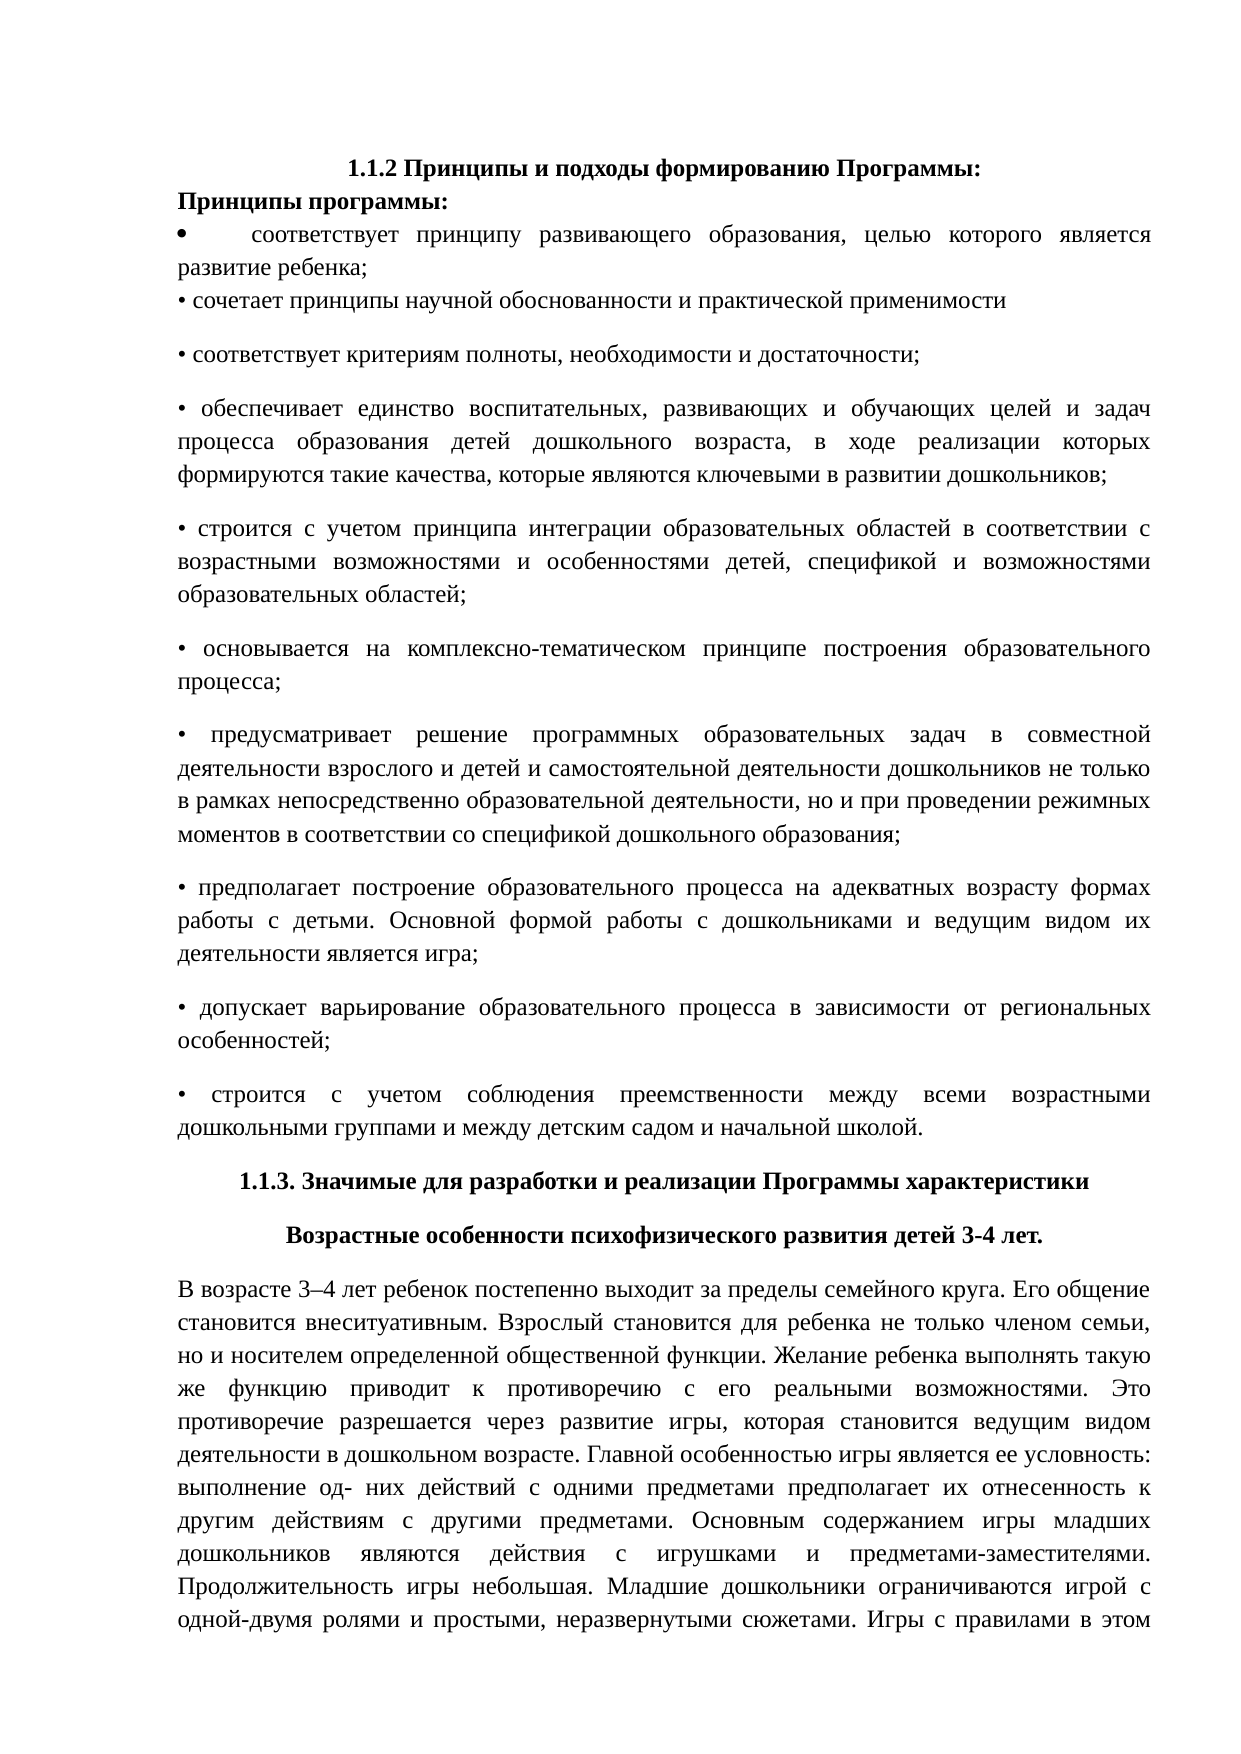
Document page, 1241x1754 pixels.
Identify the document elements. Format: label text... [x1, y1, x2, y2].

text • допускает варьирование образовательного процесса в зависимости от региональных особенностей; [177, 992, 1152, 1054]
text • предусматривает решение программных образовательных задач в совместной деятельности взрослого и детей и самостоятельной деятельности дошкольников не только в рамках непосредственно образовательной деятельности, но и при проведении режимных моментов в соответствии со спецификой дошкольного образования; [177, 719, 1152, 847]
text 1.1.3. Значимые для разработки и реализации Программы характеристики [177, 1166, 1152, 1195]
text • основывается на комплексно-тематическом принципе построения образовательного процесса; [177, 633, 1152, 694]
list соответствует принципу развивающего образования, целью которого является развитие ребенка; [177, 219, 1152, 281]
text • строится с учетом соблюдения преемственности между всеми возрастными дошкольными группами и между детским садом и начальной школой. [177, 1079, 1152, 1141]
text 1.1.2 Принципы и подходы формированию Программы: [177, 153, 1152, 182]
text • соответствует критериям полноты, необходимости и достаточности; [177, 339, 1152, 368]
text • строится с учетом принципа интеграции образовательных областей в соответствии с возрастными возможностями и особенностями детей, спецификой и возможностями образовательных областей; [177, 513, 1152, 608]
text • обеспечивает единство воспитательных, развивающих и обучающих целей и задач процесса образования детей дошкольного возраста, в ходе реализации которых формируются такие качества, которые являются ключевыми в развитии дошкольников; [177, 393, 1152, 488]
text В возрасте 3–4 лет ребенок постепенно выходит за пределы семейного круга. Его общение становится внеситуативным. Взрослый становится для ребенка не только членом семьи, но и носителем определенной общественной функции. Желание ребенка выполнять такую же функцию приводит к противоречию с его реальными возможностями. Это противоречие разрешается через развитие игры, которая становится ведущим видом деятельности в дошкольном возрасте. Главной особенностью игры является ее условность: выполнение од- них действий с одними предметами предполагает их отнесенность к другим действиям с другими предметами. Основным содержанием игры младших дошкольников являются действия с игрушками и предметами-заместителями. Продолжительность игры небольшая. Младшие дошкольники ограничиваются игрой с одной-двумя ролями и простыми, неразвернутыми сюжетами. Игры с правилами в этом [177, 1274, 1152, 1633]
text Принципы программы: [177, 186, 1152, 215]
text • сочетает принципы научной обоснованности и практической применимости [177, 285, 1152, 314]
text • предполагает построение образовательного процесса на адекватных возрасту формах работы с детьми. Основной формой работы с дошкольниками и ведущим видом их деятельности является игра; [177, 872, 1152, 967]
text Возрастные особенности психофизического развития детей 3-4 лет. [177, 1220, 1152, 1249]
